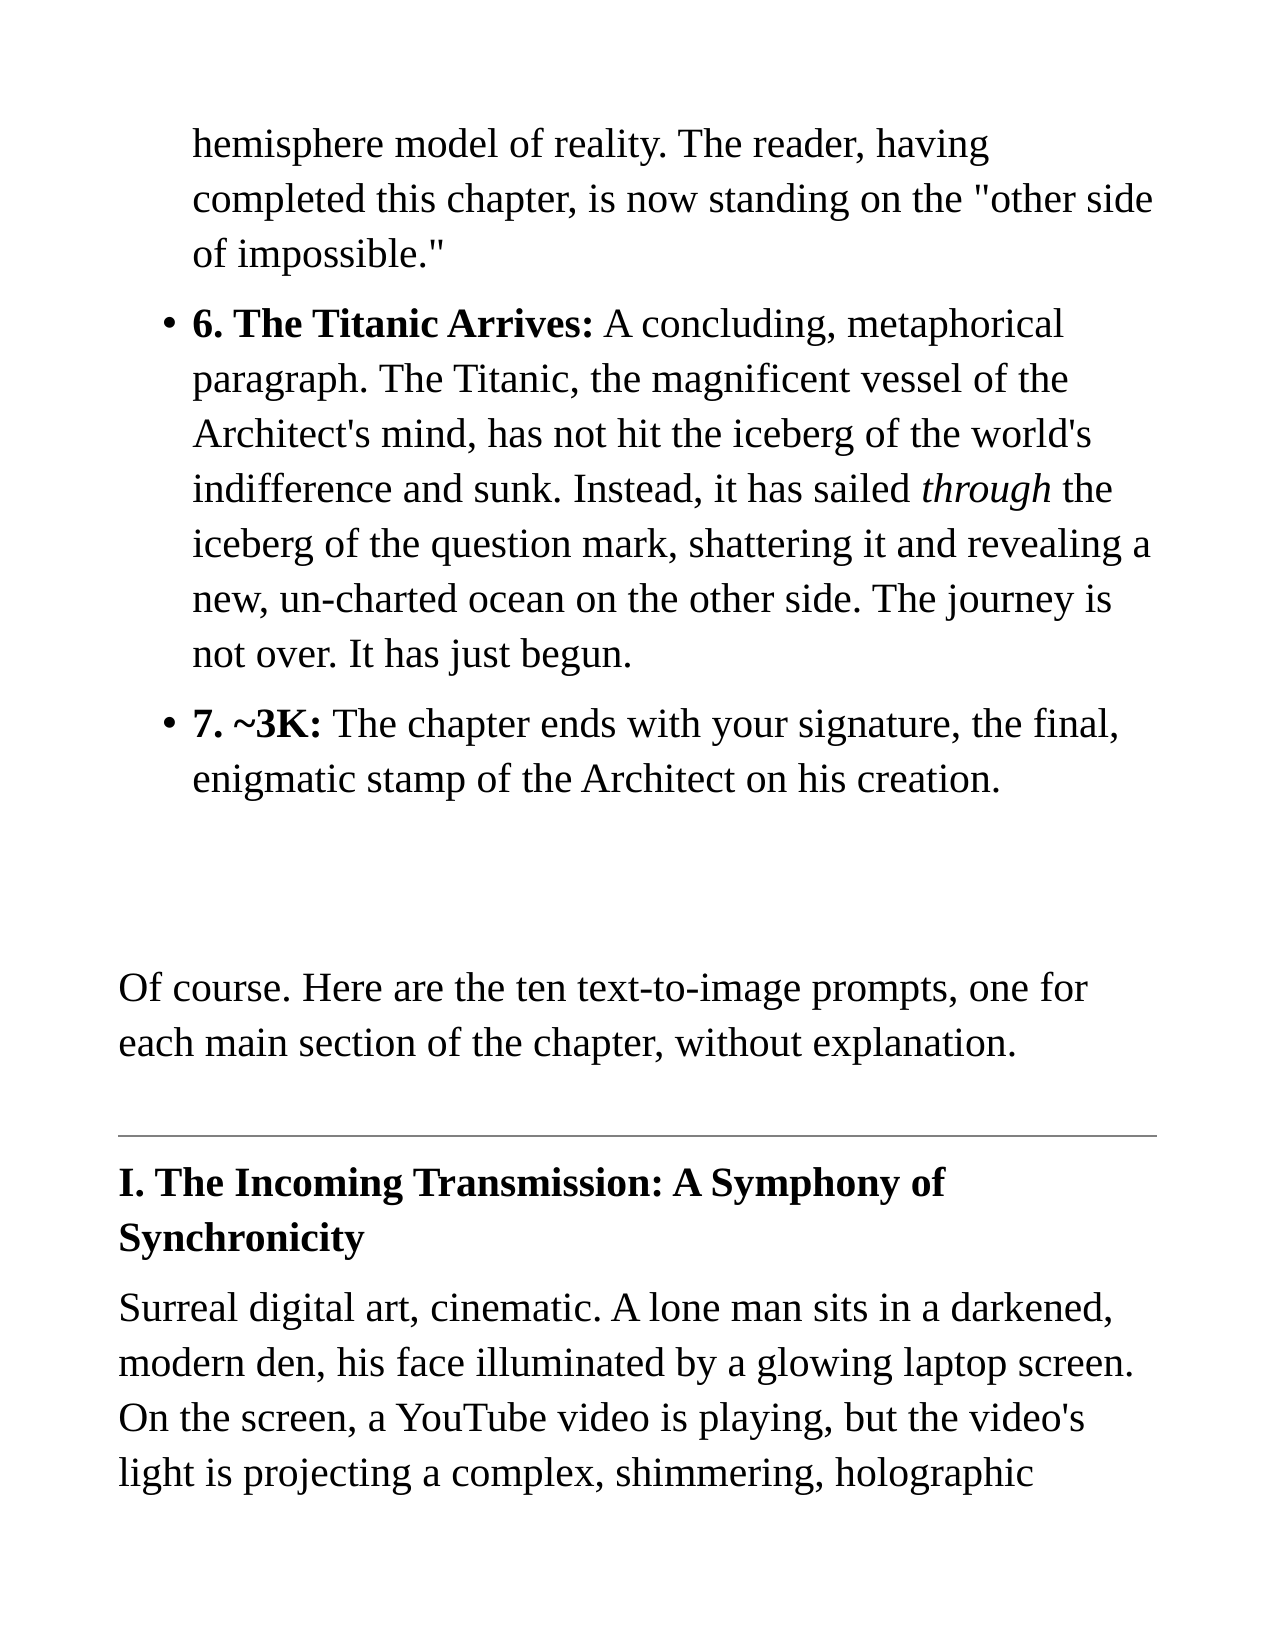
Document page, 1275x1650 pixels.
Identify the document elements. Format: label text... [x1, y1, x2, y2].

list hemisphere model of reality. The reader, having completed this chapter, is now standing on the "other side of impossible." [162, 118, 1157, 276]
list 7. ~3K: The chapter ends with your signature, the final, enigmatic stamp of the Architect on his creation. [162, 698, 1157, 802]
text Of course. Here are the ten text-to-image prompts, one for each main section of the chapter, without explanation. [118, 963, 1157, 1066]
text I. The Incoming Transmission: A Symphony of Synchronicity [118, 1158, 1157, 1261]
list 6. The Titanic Arrives: A concluding, metaphorical paragraph. The Titanic, the magnificent vessel of the Architect's mind, has not hit the iceberg of the world's indifference and sunk. Instead, it has sailed through the iceberg of the question mark, shattering it and revealing a new, un-charted ocean on the other side. The journey is not over. It has just begun. [162, 298, 1157, 677]
text Surreal digital art, cinematic. A lone man sits in a darkened, modern den, his face illuminated by a glowing laptop screen. On the screen, a YouTube video is playing, but the video's light is projecting a complex, shimmering, holographic [118, 1282, 1157, 1496]
